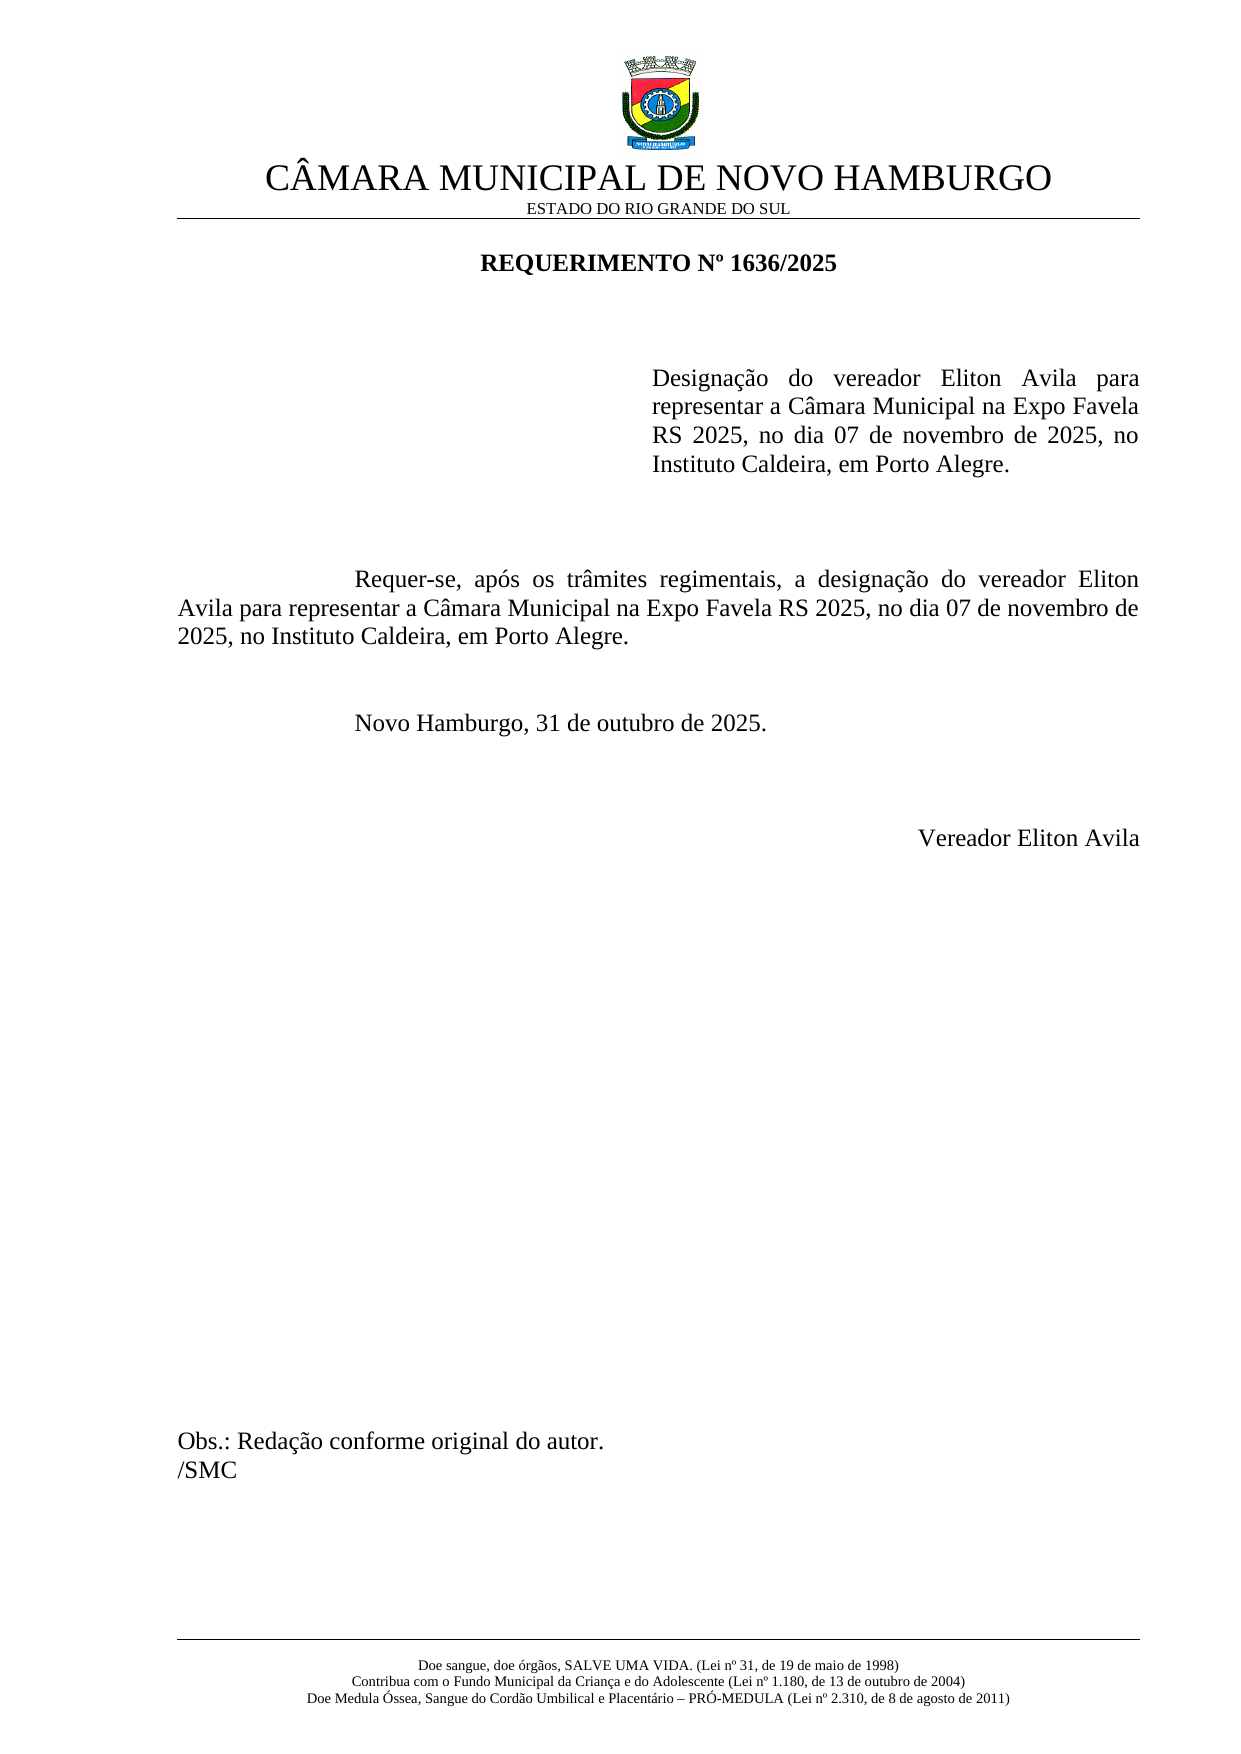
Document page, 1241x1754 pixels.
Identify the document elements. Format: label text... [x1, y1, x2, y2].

text /SMC [177, 1455, 1140, 1484]
text REQUERIMENTO Nº 1636/2025 [177, 248, 1140, 276]
picture [615, 48, 703, 155]
text Requer-se, após os trâmites regimentais, a designação do vereador Eliton Avila para representar a Câmara Municipal na Expo Favela RS 2025, no dia 07 de novembro de 2025, no Instituto Caldeira, em Porto Alegre. [177, 564, 1140, 650]
text Vereador Eliton Avila [177, 823, 1140, 851]
text Novo Hamburgo, 31 de outubro de 2025. [177, 708, 1140, 736]
text Designação do vereador Eliton Avila para representar a Câmara Municipal na Expo Favela RS 2025, no dia 07 de novembro de 2025, no Instituto Caldeira, em Porto Alegre. [652, 363, 1140, 478]
text Obs.: Redação conforme original do autor. [177, 1426, 1140, 1455]
